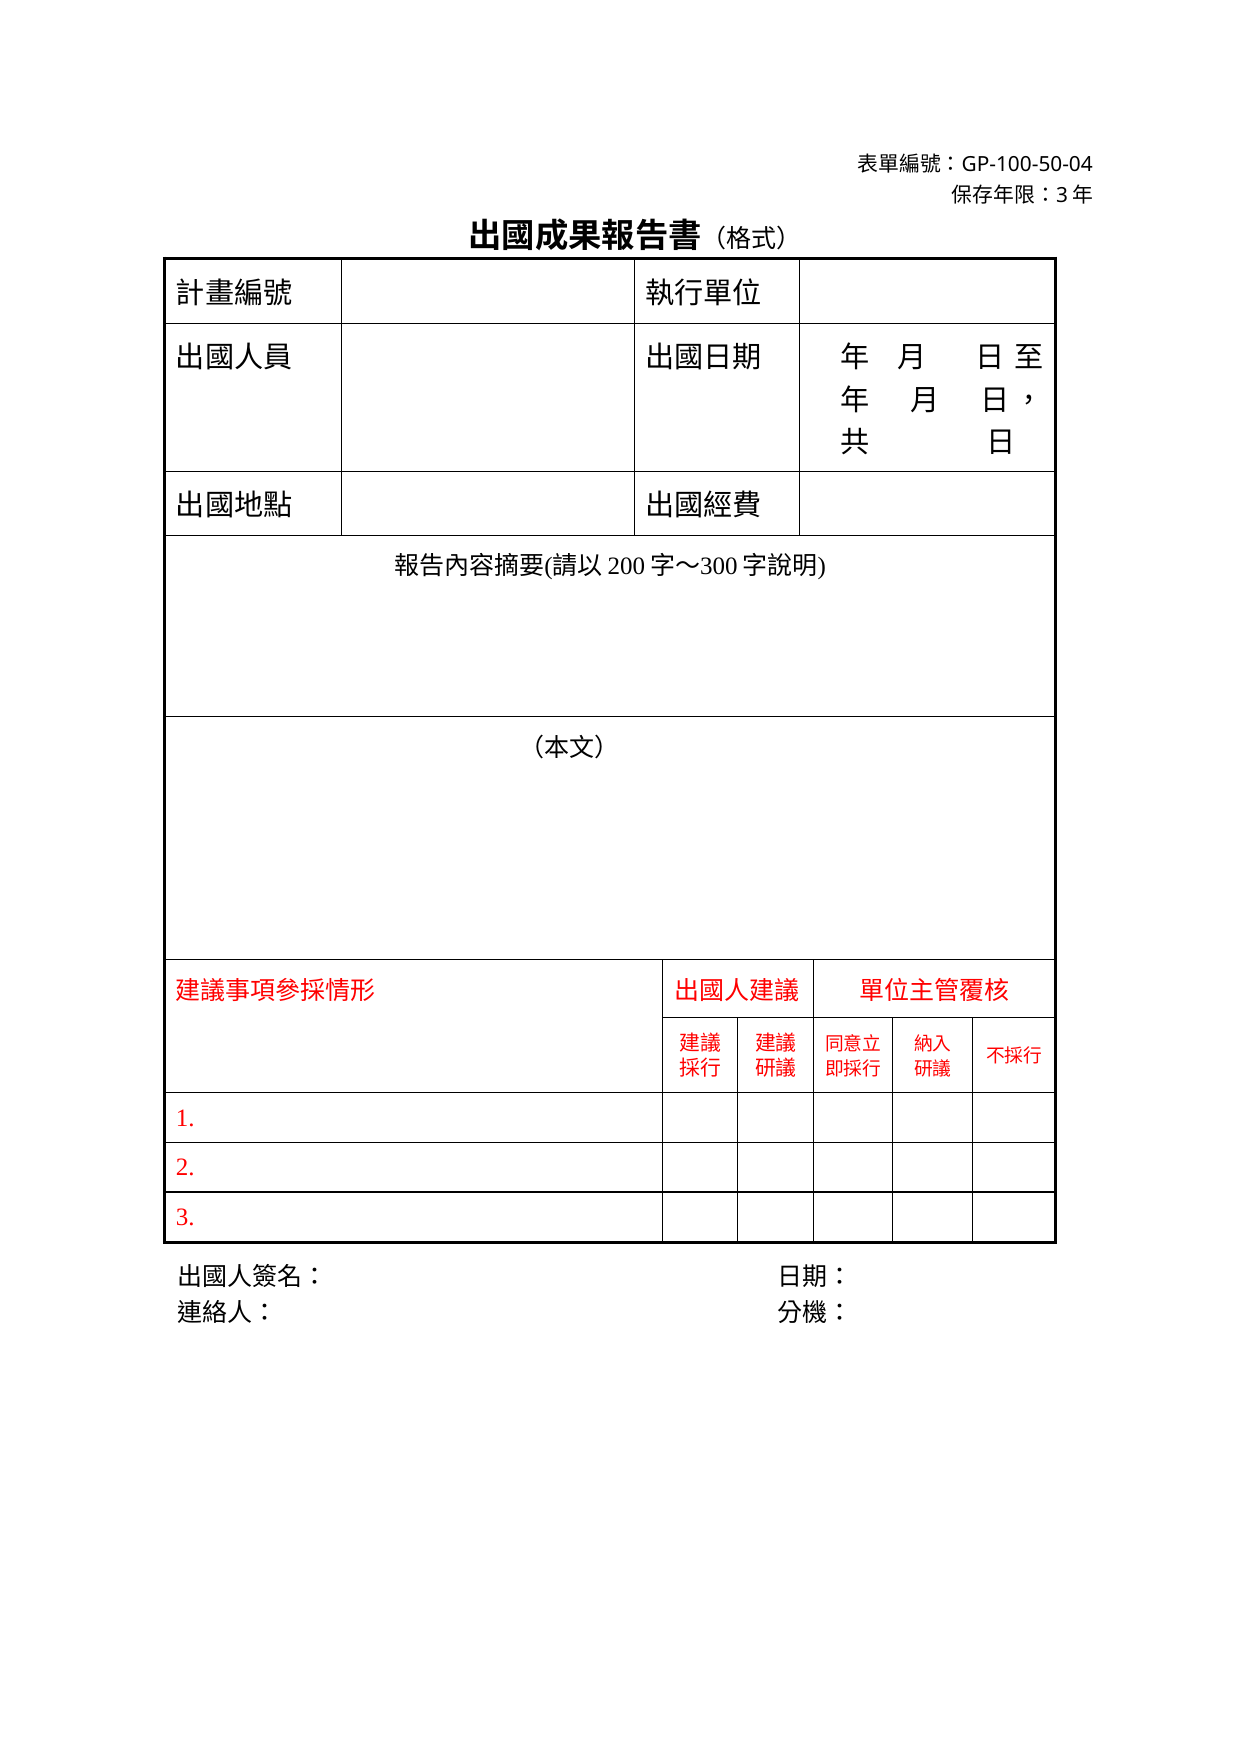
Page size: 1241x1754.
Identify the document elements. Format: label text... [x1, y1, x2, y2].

table_cell [893, 1093, 972, 1142]
table_cell 同意立即採行 [814, 1018, 892, 1092]
table_cell 3. [166, 1193, 662, 1241]
table_cell [800, 472, 1054, 535]
text 連絡人： 分機： [177, 1293, 1092, 1329]
table_cell [973, 1193, 1054, 1241]
table_cell 報告內容摘要(請以200字～300字說明) [166, 536, 1054, 716]
table_cell [342, 324, 634, 471]
table_cell [663, 1093, 737, 1142]
table_cell 不採行 [973, 1018, 1054, 1092]
table_header 計畫編號 [166, 260, 341, 323]
table_cell [738, 1193, 813, 1241]
table_cell [814, 1143, 892, 1191]
table_header 執行單位 [635, 260, 799, 323]
table_cell [814, 1093, 892, 1142]
text 出國人簽名： 日期： [177, 1257, 1092, 1293]
table_cell [738, 1093, 813, 1142]
table_cell 出國經費 [635, 472, 799, 535]
table_cell [893, 1143, 972, 1191]
table_cell 建議 研議 [738, 1018, 813, 1092]
table_cell （本文） [166, 717, 1054, 959]
table_cell [342, 472, 634, 535]
table_cell 納入 研議 [893, 1018, 972, 1092]
text 出國成果報告書（格式） [177, 208, 1092, 257]
table_cell [973, 1093, 1054, 1142]
table_cell 年 月 日至 年 月 日，共 日 [800, 324, 1054, 471]
table_cell 出國人建議 [663, 960, 813, 1017]
table_cell 2. [166, 1143, 662, 1191]
table_cell [893, 1193, 972, 1241]
table_header [800, 260, 1054, 323]
table_cell [814, 1193, 892, 1241]
table_cell 1. [166, 1093, 662, 1142]
table_header [342, 260, 634, 323]
table_cell [738, 1143, 813, 1191]
table_cell [663, 1193, 737, 1241]
table_cell [973, 1143, 1054, 1191]
table_cell [663, 1143, 737, 1191]
text 表單編號：GP-100-50-04 [177, 148, 1092, 178]
table_cell 建議 採行 [663, 1018, 737, 1092]
table_cell 出國日期 [635, 324, 799, 471]
text 保存年限：3年 [177, 178, 1092, 208]
table_cell 單位主管覆核 [814, 960, 1054, 1017]
table_cell 出國人員 [166, 324, 341, 471]
table_cell 出國地點 [166, 472, 341, 535]
table_cell 建議事項參採情形 [166, 960, 662, 1092]
